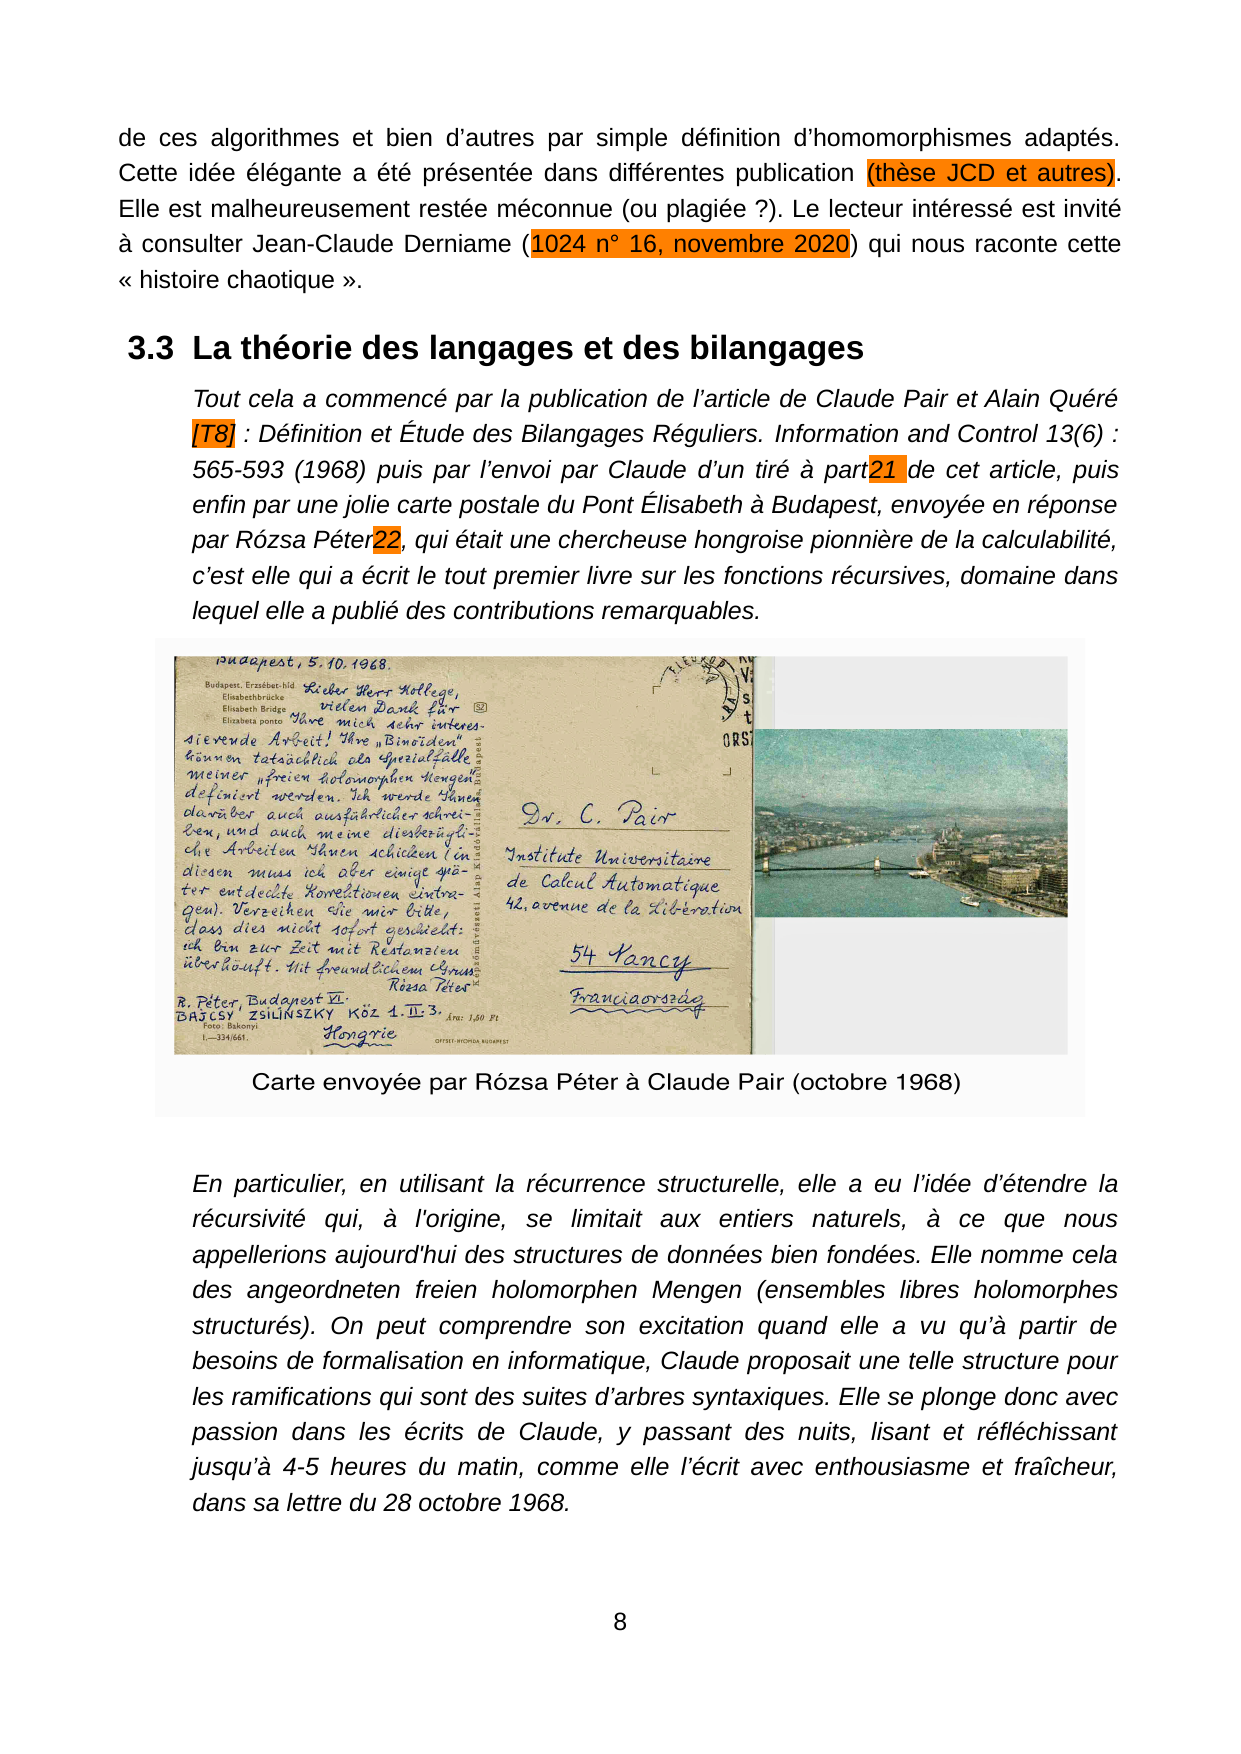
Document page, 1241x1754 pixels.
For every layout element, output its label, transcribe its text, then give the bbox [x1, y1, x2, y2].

text En particulier, en utilisant la récurrence structurelle, elle a eu l’idée d’étendre la récursivité qui, à l'origine, se limitait aux entiers naturels, à ce que nous appellerions aujourd'hui des structures de données bien fondées. Elle nomme cela des angeordneten freien holomorphen Mengen (ensembles libres holomorphes structurés). On peut comprendre son excitation quand elle a vu qu’à partir de besoins de formalisation en informatique, Claude proposait une telle structure pour les ramifications qui sont des suites d’arbres syntaxiques. Elle se plonge donc avec passion dans les écrits de Claude, y passant des nuits, lisant et réfléchissant jusqu’à 4-5 heures du matin, comme elle l’écrit avec enthousiasme et fraîcheur, dans sa lettre du 28 octobre 1968. [192, 1164, 1122, 1518]
picture [155, 638, 1086, 1117]
text de ces algorithmes et bien d’autres par simple définition d’homomorphismes adaptés. Cette idée élégante a été présentée dans différentes publication (thèse JCD et autres). Elle est malheureusement restée méconnue (ou plagiée ?). Le lecteur intéressé est invité à consulter Jean-Claude Derniame (1024 n° 16, novembre 2020) qui nous raconte cette « histoire chaotique ». [118, 118, 1122, 295]
subtitle La théorie des langages et des bilangages [118, 328, 1122, 366]
text Tout cela a commencé par la publication de l’article de Claude Pair et Alain Quéré [T8] : Définition et Étude des Bilangages Réguliers. Information and Control 13(6) : 565-593 (1968) puis par l’envoi par Claude d’un tiré à part21 de cet article, puis enfin par une jolie carte postale du Pont Élisabeth à Budapest, envoyée en réponse par Rózsa Péter22, qui était une chercheuse hongroise pionnière de la calculabilité, c’est elle qui a écrit le tout premier livre sur les fonctions récursives, domaine dans lequel elle a publié des contributions remarquables. [192, 379, 1122, 627]
